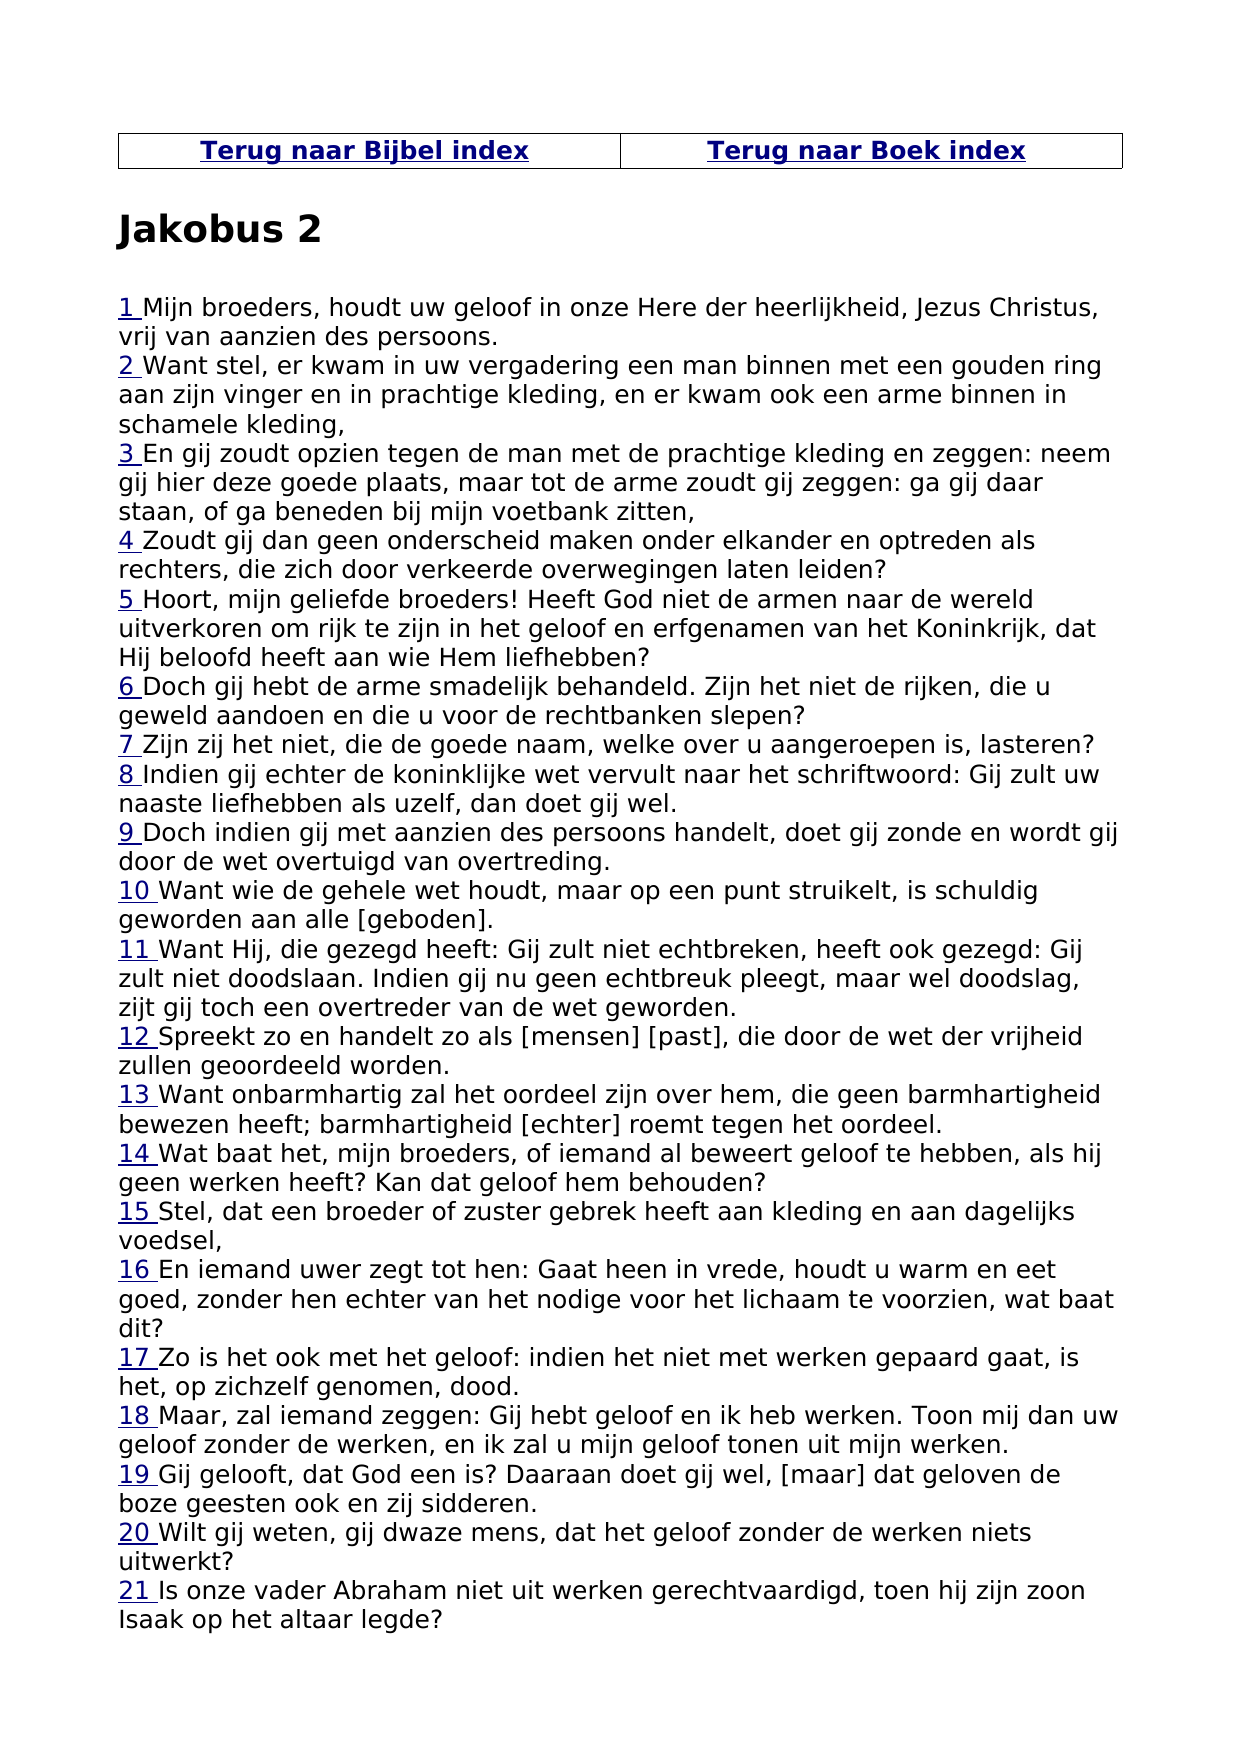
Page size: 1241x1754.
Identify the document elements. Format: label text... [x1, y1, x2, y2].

table_header Terug naar Bijbel index [119, 134, 620, 168]
table_header Terug naar Boek index [621, 134, 1122, 168]
subtitle Jakobus 2 [118, 208, 1122, 252]
text 1 Mijn broeders, houdt uw geloof in onze Here der heerlijkheid, Jezus Christus, vrij van aanzien des persoons. 2 Want stel, er kwam in uw vergadering een man binnen met een gouden ring aan zijn vinger en in prachtige kleding, en er kwam ook een arme binnen in schamele kleding, 3 En gij zoudt opzien tegen de man met de prachtige kleding en zeggen: neem gij hier deze goede plaats, maar tot de arme zoudt gij zeggen: ga gij daar staan, of ga beneden bij mijn voetbank zitten, 4 Zoudt gij dan geen onderscheid maken onder elkander en optreden als rechters, die zich door verkeerde overwegingen laten leiden? 5 Hoort, mijn geliefde broeders! Heeft God niet de armen naar de wereld uitverkoren om rijk te zijn in het geloof en erfgenamen van het Koninkrijk, dat Hij beloofd heeft aan wie Hem liefhebben? 6 Doch gij hebt de arme smadelijk behandeld. Zijn het niet de rijken, die u geweld aandoen en die u voor de rechtbanken slepen? 7 Zijn zij het niet, die de goede naam, welke over u aangeroepen is, lasteren? 8 Indien gij echter de koninklijke wet vervult naar het schriftwoord: Gij zult uw naaste liefhebben als uzelf, dan doet gij wel. 9 Doch indien gij met aanzien des persoons handelt, doet gij zonde en wordt gij door de wet overtuigd van overtreding. 10 Want wie de gehele wet houdt, maar op een punt struikelt, is schuldig geworden aan alle [geboden]. 11 Want Hij, die gezegd heeft: Gij zult niet echtbreken, heeft ook gezegd: Gij zult niet doodslaan. Indien gij nu geen echtbreuk pleegt, maar wel doodslag, zijt gij toch een overtreder van de wet geworden. 12 Spreekt zo en handelt zo als [mensen] [past], die door de wet der vrijheid zullen geoordeeld worden. 13 Want onbarmhartig zal het oordeel zijn over hem, die geen barmhartigheid bewezen heeft; barmhartigheid [echter] roemt tegen het oordeel. 14 Wat baat het, mijn broeders, of iemand al beweert geloof te hebben, als hij geen werken heeft? Kan dat geloof hem behouden? 15 Stel, dat een broeder of zuster gebrek heeft aan kleding en aan dagelijks voedsel, 16 En iemand uwer zegt tot hen: Gaat heen in vrede, houdt u warm en eet goed, zonder hen echter van het nodige voor het lichaam te voorzien, wat baat dit? 17 Zo is het ook met het geloof: indien het niet met werken gepaard gaat, is het, op zichzelf genomen, dood. 18 Maar, zal iemand zeggen: Gij hebt geloof en ik heb werken. Toon mij dan uw geloof zonder de werken, en ik zal u mijn geloof tonen uit mijn werken. 19 Gij gelooft, dat God een is? Daaraan doet gij wel, [maar] dat geloven de boze geesten ook en zij sidderen. 20 Wilt gij weten, gij dwaze mens, dat het geloof zonder de werken niets uitwerkt? 21 Is onze vader Abraham niet uit werken gerechtvaardigd, toen hij zijn zoon Isaak op het altaar legde? [118, 264, 1122, 1635]
